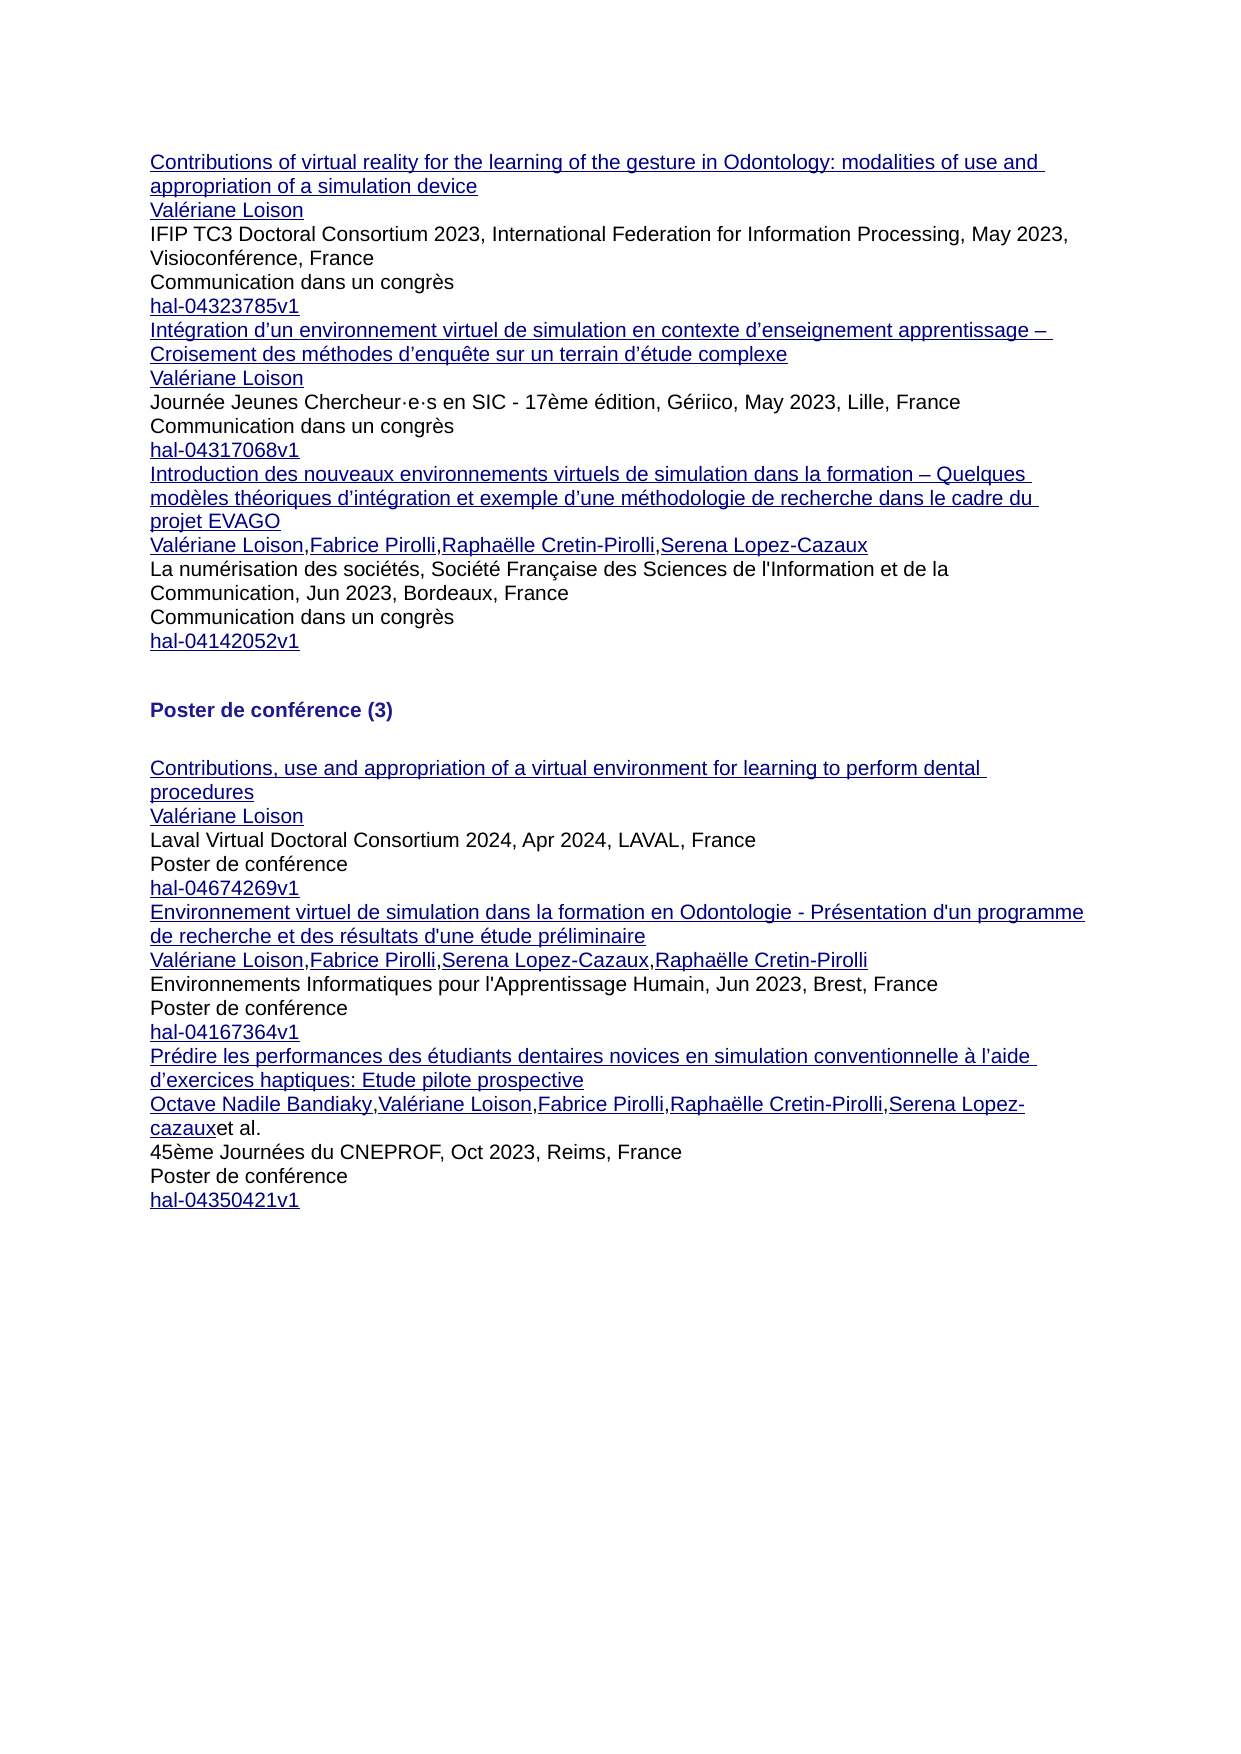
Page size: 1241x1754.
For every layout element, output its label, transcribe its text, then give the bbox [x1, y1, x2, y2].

subtitle Poster de conférence (3) [150, 698, 1090, 722]
table_cell Introduction des nouveaux environnements virtuels de simulation dans la formation – Quelques modèles théoriques d’intégration et exemple d’une méthodologie de recherche dans le cadre du projet EVAGO Valériane Loison,Fabrice Pirolli,Raphaëlle Cretin-Pirolli,Serena Lopez-Cazaux La numérisation des sociétés, Société Française des Sciences de l'Information et de la Communication, Jun 2023, Bordeaux, France Communication dans un congrès hal-04142052v1 [150, 461, 1090, 653]
table_cell Intégration d’un environnement virtuel de simulation en contexte d’enseignement apprentissage – Croisement des méthodes d’enquête sur un terrain d’étude complexe Valériane Loison Journée Jeunes Chercheur·e·s en SIC - 17ème édition, Gériico, May 2023, Lille, France Communication dans un congrès hal-04317068v1 [150, 318, 1090, 461]
table_cell Contributions of virtual reality for the learning of the gesture in Odontology: modalities of use and appropriation of a simulation device Valériane Loison IFIP TC3 Doctoral Consortium 2023, International Federation for Information Processing, May 2023, Visioconférence, France Communication dans un congrès hal-04323785v1 [150, 150, 1090, 318]
table_cell Prédire les performances des étudiants dentaires novices en simulation conventionnelle à l’aide d’exercices haptiques: Etude pilote prospective Octave Nadile Bandiaky,Valériane Loison,Fabrice Pirolli,Raphaëlle Cretin-Pirolli,Serena Lopez‐cazauxet al. 45ème Journées du CNEPROF, Oct 2023, Reims, France Poster de conférence hal-04350421v1 [150, 1044, 1090, 1211]
table_header Contributions, use and appropriation of a virtual environment for learning to perform dental procedures Valériane Loison Laval Virtual Doctoral Consortium 2024, Apr 2024, LAVAL, France Poster de conférence hal-04674269v1 [150, 756, 1090, 900]
table_cell Environnement virtuel de simulation dans la formation en Odontologie - Présentation d'un programme de recherche et des résultats d'une étude préliminaire Valériane Loison,Fabrice Pirolli,Serena Lopez-Cazaux,Raphaëlle Cretin-Pirolli Environnements Informatiques pour l'Apprentissage Humain, Jun 2023, Brest, France Poster de conférence hal-04167364v1 [150, 900, 1090, 1044]
